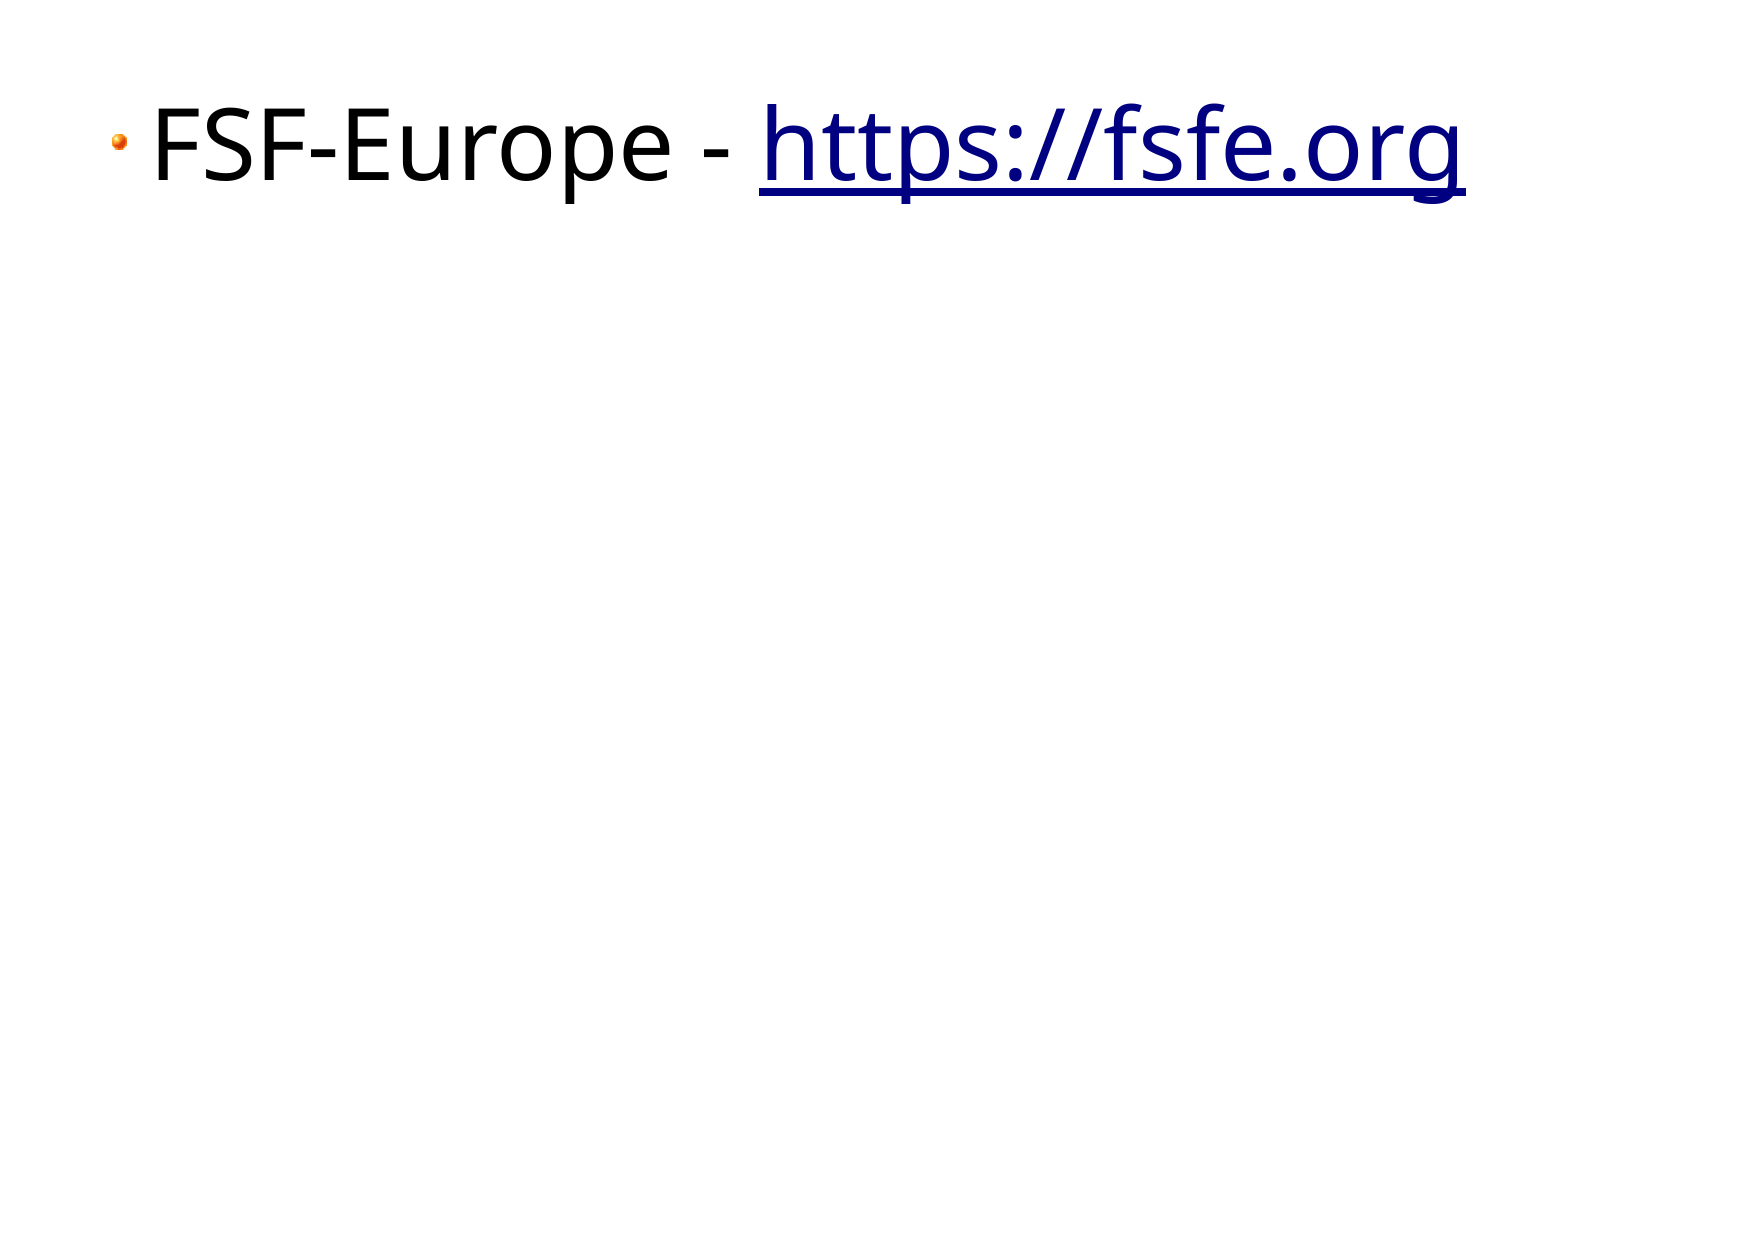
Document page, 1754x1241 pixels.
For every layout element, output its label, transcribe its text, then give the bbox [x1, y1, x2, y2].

picture [112, 134, 127, 150]
list FSF-Europe - https://fsfe.org [111, 74, 1680, 210]
